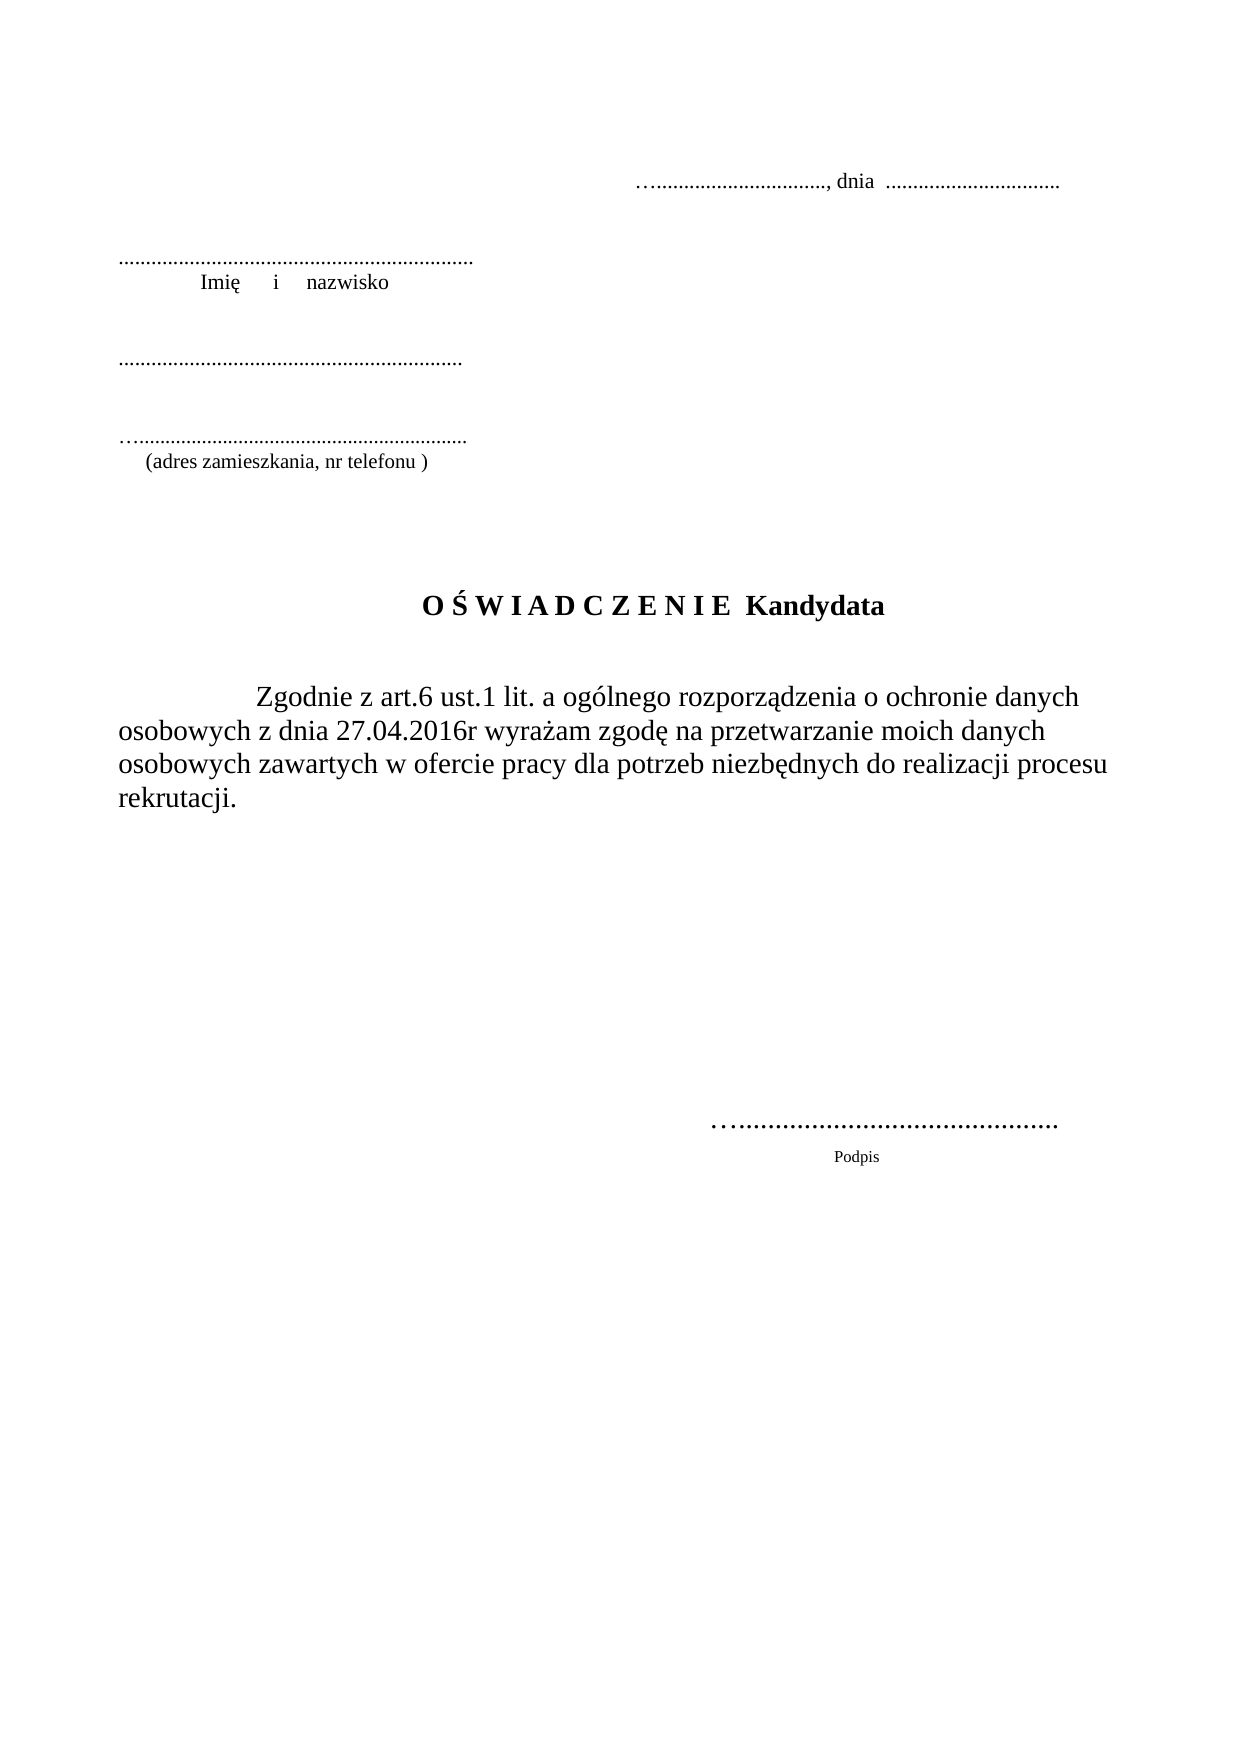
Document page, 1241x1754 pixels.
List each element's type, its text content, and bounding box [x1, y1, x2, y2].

text (adres zamieszkania, nr telefonu ) [118, 448, 1181, 473]
text …............................................................... [118, 424, 1181, 448]
text …..............................., dnia ................................ [634, 168, 1181, 194]
text Imię i nazwisko [118, 269, 1181, 294]
text ................................................................. [118, 244, 1181, 269]
text …............................................ [118, 1101, 1181, 1135]
text Zgodnie z art.6 ust.1 lit. a ogólnego rozporządzenia o ochronie danych osobowych z dnia 27.04.2016r wyrażam zgodę na przetwarzanie moich danych osobowych zawartych w ofercie pracy dla potrzeb niezbędnych do realizacji procesu rekrutacji. [118, 679, 1181, 814]
text Podpis [118, 1135, 1181, 1168]
text O Ś W I A D C Z E N I E Kandydata [118, 588, 1181, 622]
text ............................................................... [118, 345, 1181, 370]
